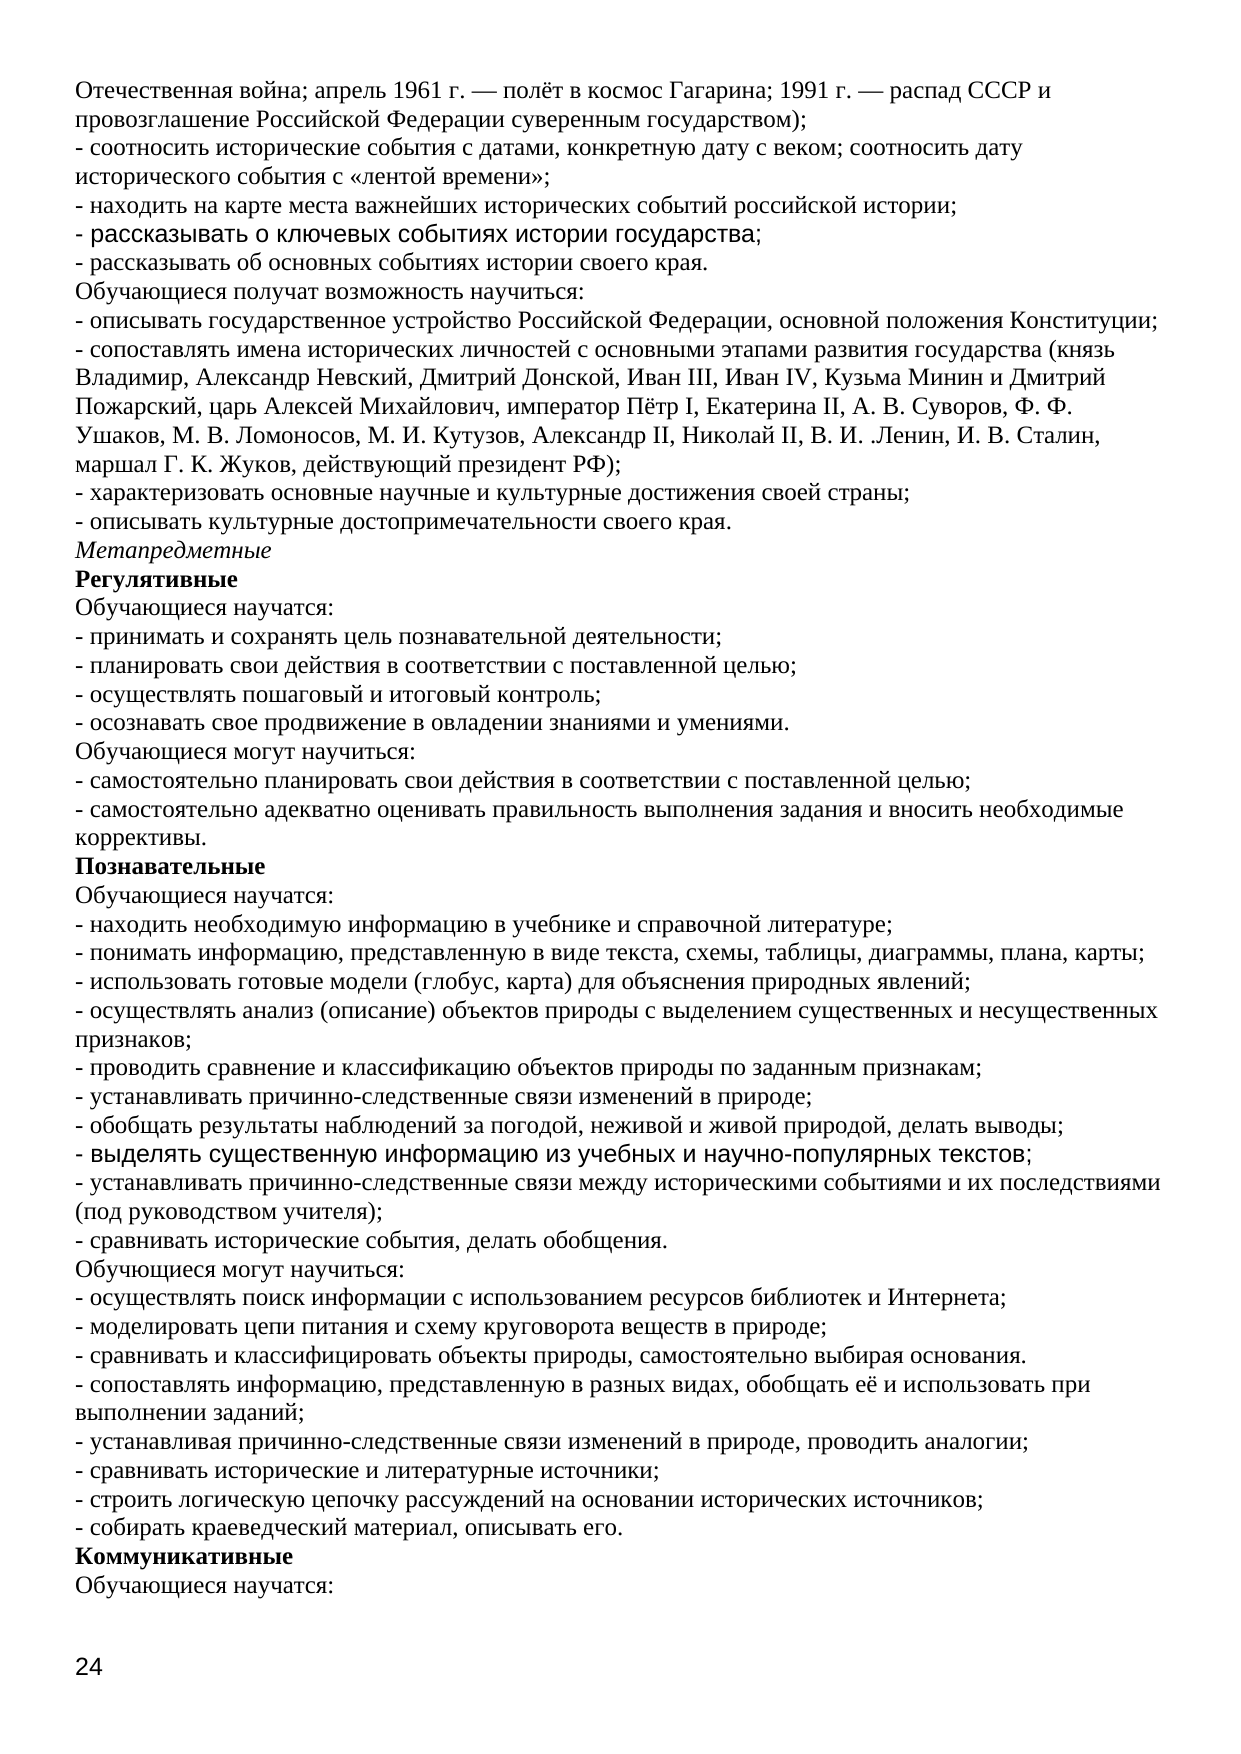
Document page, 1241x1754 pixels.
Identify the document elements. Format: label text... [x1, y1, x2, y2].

text - строить логическую цепочку рассуждений на основании исторических источников; [75, 1484, 1165, 1512]
text - сравнивать исторические события, делать обобщения. [75, 1225, 1165, 1254]
text - находить на карте места важнейших исторических событий российской истории; [75, 190, 1165, 219]
text - самостоятельно планировать свои действия в соответствии с поставленной целью; [75, 765, 1165, 794]
text - понимать информацию, представленную в виде текста, схемы, таблицы, диаграммы, плана, карты; [75, 937, 1165, 966]
text Обучающиеся научатся: [75, 1570, 1165, 1599]
text - рассказывать о ключевых событиях истории государства; [75, 219, 1165, 247]
text - выделять существенную информацию из учебных и научно-популярных текстов; [75, 1139, 1165, 1167]
text Обучющиеся могут научиться: [75, 1254, 1165, 1282]
text - сравнивать и классифицировать объекты природы, самостоятельно выбирая основания. [75, 1340, 1165, 1369]
text - сравнивать исторические и литературные источники; [75, 1455, 1165, 1484]
text - описывать культурные достопримечательности своего края. [75, 506, 1165, 535]
text Регулятивные [75, 564, 1165, 592]
text Обучающиеся получат возможность научиться: [75, 276, 1165, 305]
text - принимать и сохранять цель познавательной деятельности; [75, 621, 1165, 650]
text - соотносить исторические события с датами, конкретную дату с веком; соотносить дату исторического события с «лентой времени»; [75, 132, 1165, 190]
text Метапредметные [75, 535, 1165, 564]
text Познавательные [75, 851, 1165, 880]
text - характеризовать основные научные и культурные достижения своей страны; [75, 477, 1165, 506]
text Обучающиеся могут научиться: [75, 736, 1165, 765]
text - использовать готовые модели (глобус, карта) для объяснения природных явлений; [75, 966, 1165, 995]
text - осуществлять пошаговый и итоговый контроль; [75, 679, 1165, 707]
text - проводить сравнение и классификацию объектов природы по заданным признакам; [75, 1052, 1165, 1081]
text - устанавливать причинно-следственные связи между историческими событиями и их последствиями (под руководством учителя); [75, 1167, 1165, 1225]
text - осуществлять анализ (описание) объектов природы с выделением существенных и несущественных признаков; [75, 995, 1165, 1052]
text - осуществлять поиск информации с использованием ресурсов библиотек и Интернета; [75, 1282, 1165, 1311]
text - находить необходимую информацию в учебнике и справочной литературе; [75, 909, 1165, 937]
text - планировать свои действия в соответствии с поставленной целью; [75, 650, 1165, 679]
text Коммуникативные [75, 1541, 1165, 1570]
text Отечественная война; апрель 1961 г. — полёт в космос Гагарина; 1991 г. — распад СССР и провозглашение Российской Федерации суверенным государством); [75, 75, 1165, 132]
text - сопоставлять информацию, представленную в разных видах, обобщать её и использовать при выполнении заданий; [75, 1369, 1165, 1426]
text Обучающиеся научатся: [75, 880, 1165, 909]
text - описывать государственное устройство Российской Федерации, основной положения Конституции; [75, 305, 1165, 334]
text - сопоставлять имена исторических личностей с основными этапами развития государства (князь Владимир, Александр Невский, Дмитрий Донской, Иван III, Иван IV, Кузьма Минин и Дмитрий Пожарский, царь Алексей Михайлович, император Пётр I, Екатерина II, А. В. Суворов, Ф. Ф. Ушаков, М. В. Ломоносов, М. И. Кутузов, Александр II, Николай II, В. И. .Ленин, И. В. Сталин, маршал Г. К. Жуков, действующий президент РФ); [75, 334, 1165, 477]
text - рассказывать об основных событиях истории своего края. [75, 247, 1165, 276]
text - моделировать цепи питания и схему круговорота веществ в природе; [75, 1311, 1165, 1340]
text - обобщать результаты наблюдений за погодой, неживой и живой природой, делать выводы; [75, 1110, 1165, 1139]
text Обучающиеся научатся: [75, 592, 1165, 621]
text - собирать краеведческий материал, описывать его. [75, 1512, 1165, 1541]
text - устанавливать причинно-следственные связи изменений в природе; [75, 1081, 1165, 1110]
text - устанавливая причинно-следственные связи изменений в природе, проводить аналогии; [75, 1426, 1165, 1455]
text - самостоятельно адекватно оценивать правильность выполнения задания и вносить необходимые коррективы. [75, 794, 1165, 851]
text - осознавать свое продвижение в овладении знаниями и умениями. [75, 707, 1165, 736]
